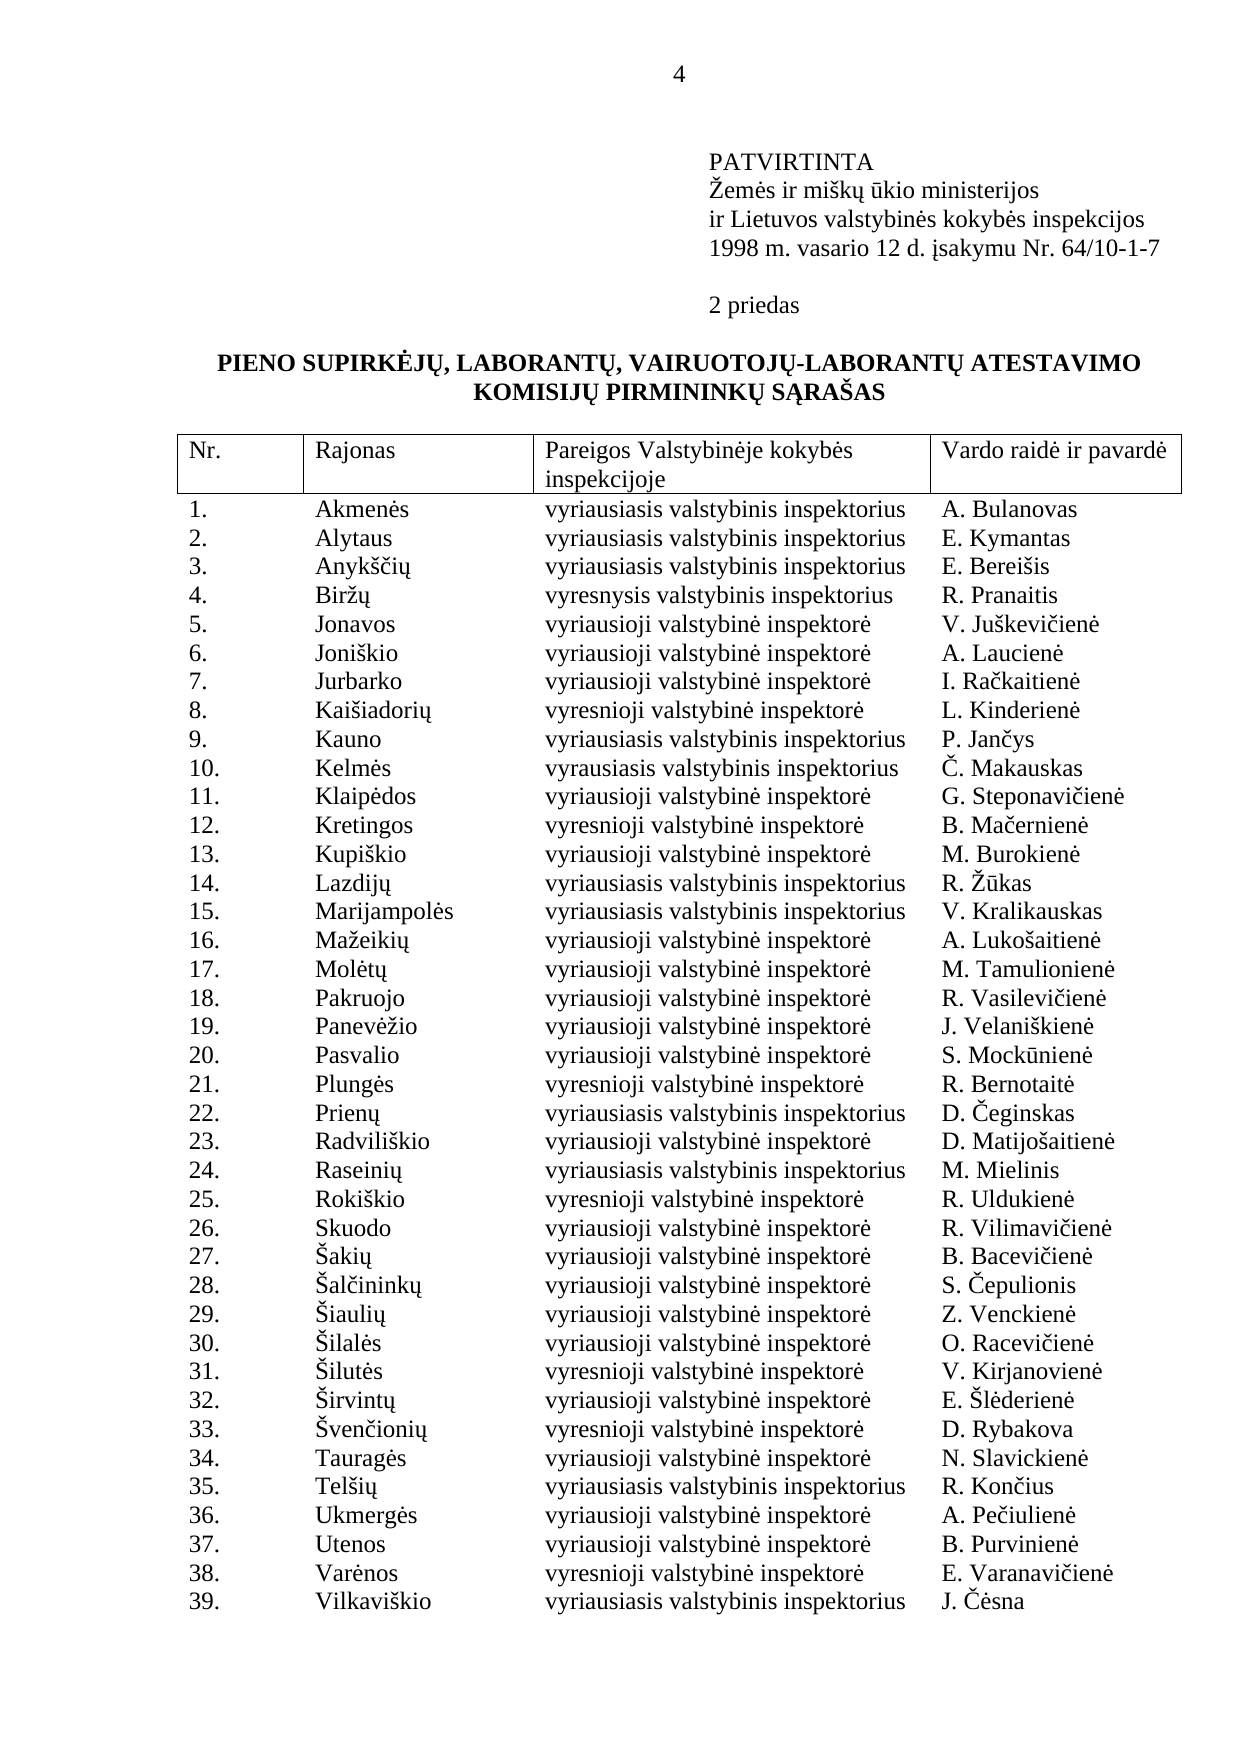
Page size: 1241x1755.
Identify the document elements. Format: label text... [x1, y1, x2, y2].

table_cell Joniškio [304, 638, 533, 666]
table_header Pareigos Valstybinėje kokybės inspekcijoje [534, 435, 930, 493]
table_cell A. Bulanovas [930, 494, 1181, 523]
table_cell Kelmės [304, 753, 533, 781]
text Žemės ir miškų ūkio ministerijos [177, 176, 1181, 204]
table_cell Širvintų [304, 1385, 533, 1414]
table_cell vyriausiasis valstybinis inspektorius [534, 1586, 930, 1615]
table_cell I. Račkaitienė [930, 666, 1181, 695]
table_cell 35. [177, 1471, 303, 1500]
table_cell Marijampolės [304, 896, 533, 925]
table_cell D. Matijošaitienė [930, 1126, 1181, 1155]
table_cell vyriausioji valstybinė inspektorė [534, 609, 930, 638]
table_cell vyriausiasis valstybinis inspektorius [534, 1098, 930, 1126]
text PATVIRTINTA [177, 147, 1181, 176]
table_cell vyriausiasis valstybinis inspektorius [534, 494, 930, 523]
table_cell 39. [177, 1586, 303, 1615]
table_cell E. Šlėderienė [930, 1385, 1181, 1414]
table_cell Akmenės [304, 494, 533, 523]
table_cell vyresnysis valstybinis inspektorius [534, 580, 930, 609]
table_cell vyriausioji valstybinė inspektorė [534, 1270, 930, 1299]
table_cell J. Velaniškienė [930, 1011, 1181, 1040]
table_cell Šilutės [304, 1356, 533, 1385]
table_cell E. Kymantas [930, 523, 1181, 551]
table_cell vyriausioji valstybinė inspektorė [534, 1328, 930, 1356]
table_cell A. Lukošaitienė [930, 925, 1181, 954]
table_cell M. Tamulionienė [930, 954, 1181, 983]
table_cell 1. [177, 494, 303, 523]
table_cell vyriausiasis valstybinis inspektorius [534, 1471, 930, 1500]
table_cell 24. [177, 1155, 303, 1184]
table_cell vyriausioji valstybinė inspektorė [534, 1241, 930, 1270]
table_cell 2. [177, 523, 303, 551]
table_cell vyriausioji valstybinė inspektorė [534, 983, 930, 1011]
table_cell 16. [177, 925, 303, 954]
table_header Vardo raidė ir pavardė [931, 435, 1181, 493]
table_cell 11. [177, 781, 303, 810]
table_cell vyriausiasis valstybinis inspektorius [534, 868, 930, 896]
table_cell L. Kinderienė [930, 695, 1181, 724]
table_cell vyresnioji valstybinė inspektorė [534, 695, 930, 724]
table_cell E. Varanavičienė [930, 1558, 1181, 1586]
table_cell 29. [177, 1299, 303, 1328]
table_cell 8. [177, 695, 303, 724]
table_cell 19. [177, 1011, 303, 1040]
table_cell P. Jančys [930, 724, 1181, 753]
table_cell Panevėžio [304, 1011, 533, 1040]
table_cell Ukmergės [304, 1500, 533, 1529]
table_cell 7. [177, 666, 303, 695]
table_cell 13. [177, 839, 303, 868]
table_cell Šilalės [304, 1328, 533, 1356]
table_cell O. Racevičienė [930, 1328, 1181, 1356]
table_cell Kretingos [304, 810, 533, 839]
table_cell A. Laucienė [930, 638, 1181, 666]
table_cell N. Slavickienė [930, 1443, 1181, 1471]
table_cell vyresnioji valstybinė inspektorė [534, 1184, 930, 1213]
table_cell Z. Venckienė [930, 1299, 1181, 1328]
table_cell D. Čeginskas [930, 1098, 1181, 1126]
table_cell S. Čepulionis [930, 1270, 1181, 1299]
table_cell Pasvalio [304, 1040, 533, 1069]
table_cell M. Burokienė [930, 839, 1181, 868]
table_cell D. Rybakova [930, 1414, 1181, 1443]
table_cell B. Mačernienė [930, 810, 1181, 839]
table_cell Telšių [304, 1471, 533, 1500]
table_cell vyresnioji valstybinė inspektorė [534, 1414, 930, 1443]
table_cell 36. [177, 1500, 303, 1529]
table_cell V. Juškevičienė [930, 609, 1181, 638]
table_cell Klaipėdos [304, 781, 533, 810]
table_cell 12. [177, 810, 303, 839]
table_cell Varėnos [304, 1558, 533, 1586]
table_cell R. Uldukienė [930, 1184, 1181, 1213]
table_cell 4. [177, 580, 303, 609]
table_cell 17. [177, 954, 303, 983]
table_cell R. Žūkas [930, 868, 1181, 896]
table_cell Jurbarko [304, 666, 533, 695]
table_cell vyriausioji valstybinė inspektorė [534, 1299, 930, 1328]
table_cell A. Pečiulienė [930, 1500, 1181, 1529]
table_cell Plungės [304, 1069, 533, 1098]
table_cell R. Bernotaitė [930, 1069, 1181, 1098]
table_cell vyriausioji valstybinė inspektorė [534, 954, 930, 983]
table_cell 30. [177, 1328, 303, 1356]
table_cell vyriausiasis valstybinis inspektorius [534, 724, 930, 753]
table_cell vyriausioji valstybinė inspektorė [534, 1385, 930, 1414]
table_cell Prienų [304, 1098, 533, 1126]
table_cell vyriausioji valstybinė inspektorė [534, 1040, 930, 1069]
table_cell Lazdijų [304, 868, 533, 896]
table_cell 22. [177, 1098, 303, 1126]
table_cell V. Kralikauskas [930, 896, 1181, 925]
table_cell Č. Makauskas [930, 753, 1181, 781]
table_cell S. Mockūnienė [930, 1040, 1181, 1069]
table_cell R. Pranaitis [930, 580, 1181, 609]
table_cell vyriausioji valstybinė inspektorė [534, 925, 930, 954]
table_cell Alytaus [304, 523, 533, 551]
table_cell B. Purvinienė [930, 1529, 1181, 1558]
table_cell R. Vilimavičienė [930, 1213, 1181, 1241]
table_cell vyrausiasis valstybinis inspektorius [534, 753, 930, 781]
table_cell vyresnioji valstybinė inspektorė [534, 1356, 930, 1385]
table_cell Utenos [304, 1529, 533, 1558]
table_cell vyresnioji valstybinė inspektorė [534, 1069, 930, 1098]
table_cell 26. [177, 1213, 303, 1241]
table_cell 33. [177, 1414, 303, 1443]
table_cell vyriausioji valstybinė inspektorė [534, 666, 930, 695]
table_header Rajonas [304, 435, 533, 493]
table_cell 37. [177, 1529, 303, 1558]
table_cell vyresnioji valstybinė inspektorė [534, 810, 930, 839]
table_cell vyriausiasis valstybinis inspektorius [534, 896, 930, 925]
table_cell vyriausiasis valstybinis inspektorius [534, 523, 930, 551]
table_cell Šakių [304, 1241, 533, 1270]
table_cell 21. [177, 1069, 303, 1098]
text 1998 m. vasario 12 d. įsakymu Nr. 64/10-1-7 [177, 233, 1181, 262]
table_cell Vilkaviškio [304, 1586, 533, 1615]
table_cell Radviliškio [304, 1126, 533, 1155]
table_cell Švenčionių [304, 1414, 533, 1443]
table_cell vyresnioji valstybinė inspektorė [534, 1558, 930, 1586]
table_cell J. Čėsna [930, 1586, 1181, 1615]
table_cell Mažeikių [304, 925, 533, 954]
table_cell Kauno [304, 724, 533, 753]
table_cell Tauragės [304, 1443, 533, 1471]
table_cell 5. [177, 609, 303, 638]
table_cell 31. [177, 1356, 303, 1385]
table_cell B. Bacevičienė [930, 1241, 1181, 1270]
table_cell 14. [177, 868, 303, 896]
table_cell 27. [177, 1241, 303, 1270]
table_cell 3. [177, 551, 303, 580]
table_cell 15. [177, 896, 303, 925]
table_header Nr. [178, 435, 303, 493]
table_cell 32. [177, 1385, 303, 1414]
table_cell vyriausioji valstybinė inspektorė [534, 1500, 930, 1529]
text ir Lietuvos valstybinės kokybės inspekcijos [177, 204, 1181, 233]
table_cell vyriausioji valstybinė inspektorė [534, 638, 930, 666]
table_cell 6. [177, 638, 303, 666]
table_cell 18. [177, 983, 303, 1011]
table_cell Pakruojo [304, 983, 533, 1011]
table_cell vyriausioji valstybinė inspektorė [534, 1213, 930, 1241]
table_cell vyriausiasis valstybinis inspektorius [534, 551, 930, 580]
table_cell Kupiškio [304, 839, 533, 868]
table_cell Šalčininkų [304, 1270, 533, 1299]
table_cell 9. [177, 724, 303, 753]
table_cell vyriausioji valstybinė inspektorė [534, 1443, 930, 1471]
table_cell Kaišiadorių [304, 695, 533, 724]
table_cell 28. [177, 1270, 303, 1299]
text 2 priedas [177, 291, 1181, 319]
table_cell Šiaulių [304, 1299, 533, 1328]
table_cell R. Končius [930, 1471, 1181, 1500]
table_cell R. Vasilevičienė [930, 983, 1181, 1011]
table_cell 38. [177, 1558, 303, 1586]
table_cell Skuodo [304, 1213, 533, 1241]
table_cell V. Kirjanovienė [930, 1356, 1181, 1385]
table_cell vyriausioji valstybinė inspektorė [534, 781, 930, 810]
table_cell vyriausioji valstybinė inspektorė [534, 1529, 930, 1558]
table_cell vyriausioji valstybinė inspektorė [534, 839, 930, 868]
table_cell M. Mielinis [930, 1155, 1181, 1184]
table_cell vyriausioji valstybinė inspektorė [534, 1126, 930, 1155]
table_cell 25. [177, 1184, 303, 1213]
table_cell Molėtų [304, 954, 533, 983]
table_cell 20. [177, 1040, 303, 1069]
table_cell Raseinių [304, 1155, 533, 1184]
table_cell 34. [177, 1443, 303, 1471]
table_cell 23. [177, 1126, 303, 1155]
table_cell 10. [177, 753, 303, 781]
table_cell E. Bereišis [930, 551, 1181, 580]
table_cell Biržų [304, 580, 533, 609]
table_cell vyriausiasis valstybinis inspektorius [534, 1155, 930, 1184]
table_cell Jonavos [304, 609, 533, 638]
table_cell Rokiškio [304, 1184, 533, 1213]
table_cell Anykščių [304, 551, 533, 580]
table_cell vyriausioji valstybinė inspektorė [534, 1011, 930, 1040]
text PIENO SUPIRKĖJŲ, LABORANTŲ, VAIRUOTOJŲ-LABORANTŲ ATESTAVIMO KOMISIJŲ PIRMININKŲ SĄRAŠAS [177, 348, 1181, 406]
table_cell G. Steponavičienė [930, 781, 1181, 810]
